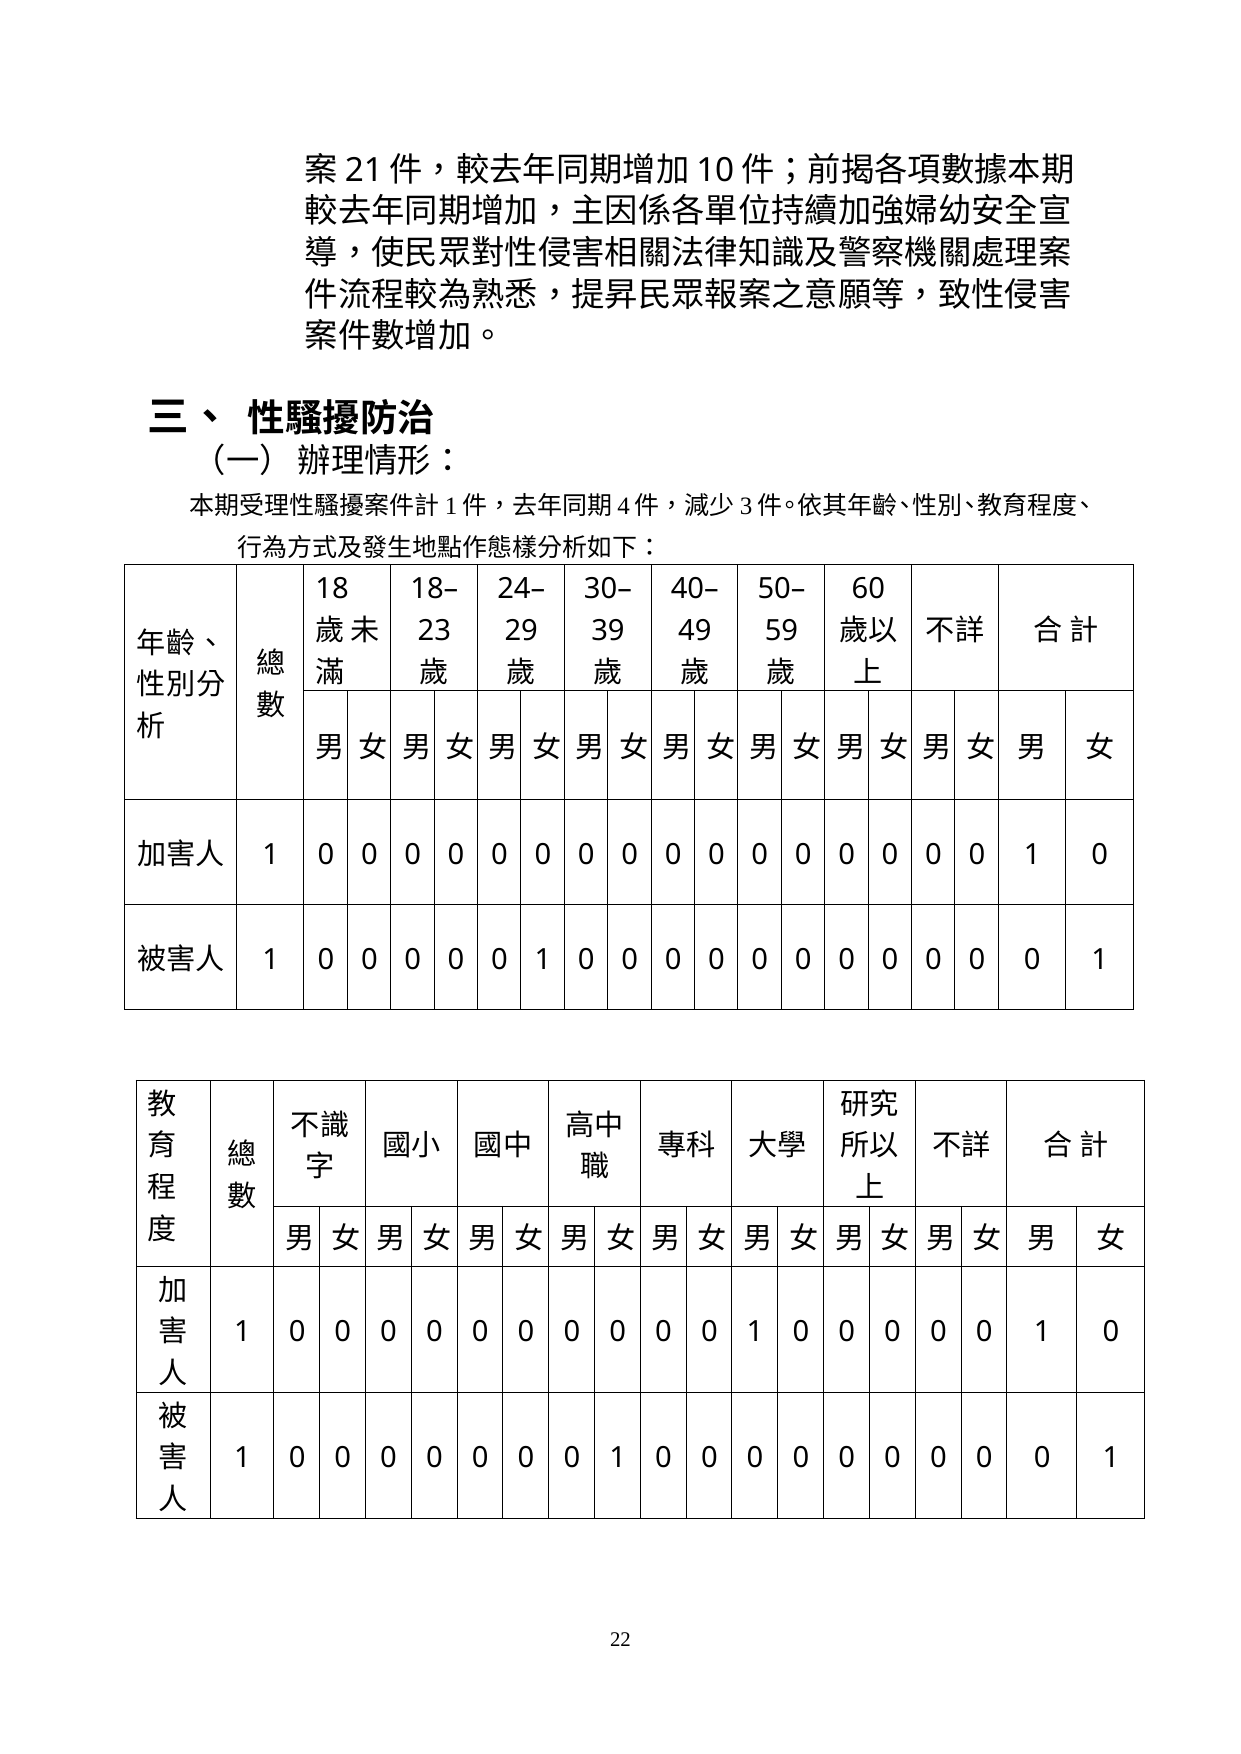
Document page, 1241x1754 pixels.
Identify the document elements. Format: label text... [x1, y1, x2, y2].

table_header 18歲未滿 [304, 565, 390, 690]
table_cell 0 [435, 800, 477, 904]
table_cell 0 [962, 1393, 1006, 1518]
table_cell 0 [348, 800, 390, 904]
table_cell 0 [955, 800, 998, 904]
table_cell 1 [732, 1267, 777, 1392]
table_cell 0 [608, 800, 651, 904]
table_header 18–23歲 [391, 565, 477, 690]
table_cell 0 [912, 800, 954, 904]
table_cell 0 [412, 1267, 457, 1392]
table_cell 男 [738, 691, 781, 799]
table_header 國中 [458, 1081, 548, 1206]
table_cell 0 [458, 1267, 502, 1392]
table_cell 男 [565, 691, 607, 799]
table_cell 0 [870, 1393, 915, 1518]
table_cell 0 [478, 905, 520, 1008]
table_cell 女 [695, 691, 737, 799]
table_cell 0 [549, 1267, 594, 1392]
table_cell 1 [237, 800, 303, 904]
table_cell 0 [641, 1267, 686, 1392]
table_cell 0 [732, 1393, 777, 1518]
table_cell 0 [999, 905, 1065, 1008]
table_cell 女 [782, 691, 824, 799]
table_cell 0 [782, 905, 824, 1008]
table_cell 0 [1066, 800, 1133, 904]
table_cell 女 [435, 691, 477, 799]
table_header 總數 [211, 1081, 273, 1266]
table_cell 0 [503, 1267, 548, 1392]
table_cell 1 [237, 905, 303, 1008]
table_cell 女 [687, 1207, 731, 1266]
table_cell 男 [274, 1207, 319, 1266]
table_cell 0 [503, 1393, 548, 1518]
table_cell 0 [695, 800, 737, 904]
table_cell 男 [549, 1207, 594, 1266]
table_cell 男 [916, 1207, 961, 1266]
table_header 合 計 [1007, 1081, 1144, 1206]
table_cell 0 [738, 800, 781, 904]
table_cell 女 [320, 1207, 365, 1266]
table_cell 0 [320, 1393, 365, 1518]
table_header 30–39歲 [565, 565, 651, 690]
list 性騷擾防治 [148, 398, 1092, 439]
table_header 不詳 [916, 1081, 1006, 1206]
table_header 不識字 [274, 1081, 365, 1206]
table_cell 男 [999, 691, 1065, 799]
table_cell 1 [1007, 1267, 1076, 1392]
table_cell 0 [869, 800, 911, 904]
table_cell 加害人 [125, 800, 236, 904]
table_header 24–29歲 [478, 565, 564, 690]
table_cell 1 [521, 905, 564, 1008]
table_cell 0 [687, 1393, 731, 1518]
table_cell 加害人 [137, 1267, 210, 1392]
table_cell 男 [1007, 1207, 1076, 1266]
table_header 研究所以上 [824, 1081, 915, 1206]
table_cell 0 [549, 1393, 594, 1518]
table_cell 女 [962, 1207, 1006, 1266]
table_cell 女 [955, 691, 998, 799]
list 案21件，較去年同期增加10件；前揭各項數據本期較去年同期增加，主因係各單位持續加強婦幼安全宣導，使民眾對性侵害相關法律知識及警察機關處理案件流程較為熟悉，提昇民眾報案之意願等，致性侵害案件數增加。 [192, 148, 1092, 356]
table_cell 0 [274, 1267, 319, 1392]
table_cell 0 [304, 905, 347, 1008]
table_cell 1 [211, 1393, 273, 1518]
table_cell 女 [521, 691, 564, 799]
table_cell 0 [782, 800, 824, 904]
table_header 50–59歲 [738, 565, 824, 690]
table_cell 0 [916, 1393, 961, 1518]
table_cell 0 [435, 905, 477, 1008]
table_cell 0 [1077, 1267, 1144, 1392]
table_cell 女 [348, 691, 390, 799]
list 辦理情形： [192, 439, 1092, 481]
table_header 不詳 [912, 565, 998, 690]
table_header 年齡、性別分析 [125, 565, 236, 799]
table_cell 被害人 [137, 1393, 210, 1518]
table_header 合 計 [999, 565, 1133, 690]
table_cell 女 [595, 1207, 640, 1266]
table_cell 男 [366, 1207, 411, 1266]
table_cell 1 [211, 1267, 273, 1392]
table_cell 0 [825, 800, 868, 904]
table_cell 0 [595, 1267, 640, 1392]
table_cell 0 [366, 1267, 411, 1392]
table_cell 男 [304, 691, 347, 799]
table_cell 0 [348, 905, 390, 1008]
table_cell 0 [824, 1393, 869, 1518]
table_cell 男 [391, 691, 434, 799]
table_cell 0 [608, 905, 651, 1008]
table_cell 男 [825, 691, 868, 799]
table_cell 0 [869, 905, 911, 1008]
table_cell 0 [778, 1267, 823, 1392]
table_cell 女 [778, 1207, 823, 1266]
table_cell 0 [366, 1393, 411, 1518]
table_header 60歲以上 [825, 565, 911, 690]
table_cell 0 [641, 1393, 686, 1518]
table_cell 0 [824, 1267, 869, 1392]
table_header 總數 [237, 565, 303, 799]
table_cell 0 [304, 800, 347, 904]
table_cell 女 [608, 691, 651, 799]
table_cell 男 [652, 691, 694, 799]
table_cell 女 [412, 1207, 457, 1266]
table_cell 男 [458, 1207, 502, 1266]
table_cell 1 [595, 1393, 640, 1518]
table_header 國小 [366, 1081, 457, 1206]
table_cell 0 [478, 800, 520, 904]
table_cell 1 [999, 800, 1065, 904]
table_cell 1 [1077, 1393, 1144, 1518]
table_cell 0 [870, 1267, 915, 1392]
table_cell 0 [652, 905, 694, 1008]
table_cell 0 [391, 800, 434, 904]
table_cell 0 [916, 1267, 961, 1392]
table_cell 男 [824, 1207, 869, 1266]
table_cell 0 [912, 905, 954, 1008]
table_cell 0 [778, 1393, 823, 1518]
table_cell 女 [1066, 691, 1133, 799]
table_cell 0 [391, 905, 434, 1008]
table_cell 女 [870, 1207, 915, 1266]
table_cell 0 [274, 1393, 319, 1518]
table_cell 被害人 [125, 905, 236, 1008]
table_cell 男 [478, 691, 520, 799]
table_header 40–49歲 [652, 565, 737, 690]
table_header 專科 [641, 1081, 731, 1206]
table_cell 0 [687, 1267, 731, 1392]
table_cell 女 [869, 691, 911, 799]
table_cell 男 [912, 691, 954, 799]
table_cell 0 [962, 1267, 1006, 1392]
table_cell 0 [320, 1267, 365, 1392]
table_cell 0 [738, 905, 781, 1008]
table_cell 男 [732, 1207, 777, 1266]
table_cell 0 [825, 905, 868, 1008]
table_cell 0 [458, 1393, 502, 1518]
table_header 大學 [732, 1081, 823, 1206]
table_cell 0 [652, 800, 694, 904]
table_cell 0 [955, 905, 998, 1008]
table_cell 0 [1007, 1393, 1076, 1518]
table_header 高中職 [549, 1081, 640, 1206]
table_cell 女 [1077, 1207, 1144, 1266]
table_cell 0 [695, 905, 737, 1008]
table_cell 0 [521, 800, 564, 904]
table_cell 1 [1066, 905, 1133, 1008]
table_cell 男 [641, 1207, 686, 1266]
table_cell 0 [565, 800, 607, 904]
table_cell 0 [565, 905, 607, 1008]
table_cell 0 [412, 1393, 457, 1518]
text 本期受理性騷擾案件計1件，去年同期4件，減少3件。依其年齡、性別、教育程度、行為方式及發生地點作態樣分析如下： [164, 481, 1092, 564]
table_header 教育程度 [137, 1081, 210, 1266]
table_cell 女 [503, 1207, 548, 1266]
